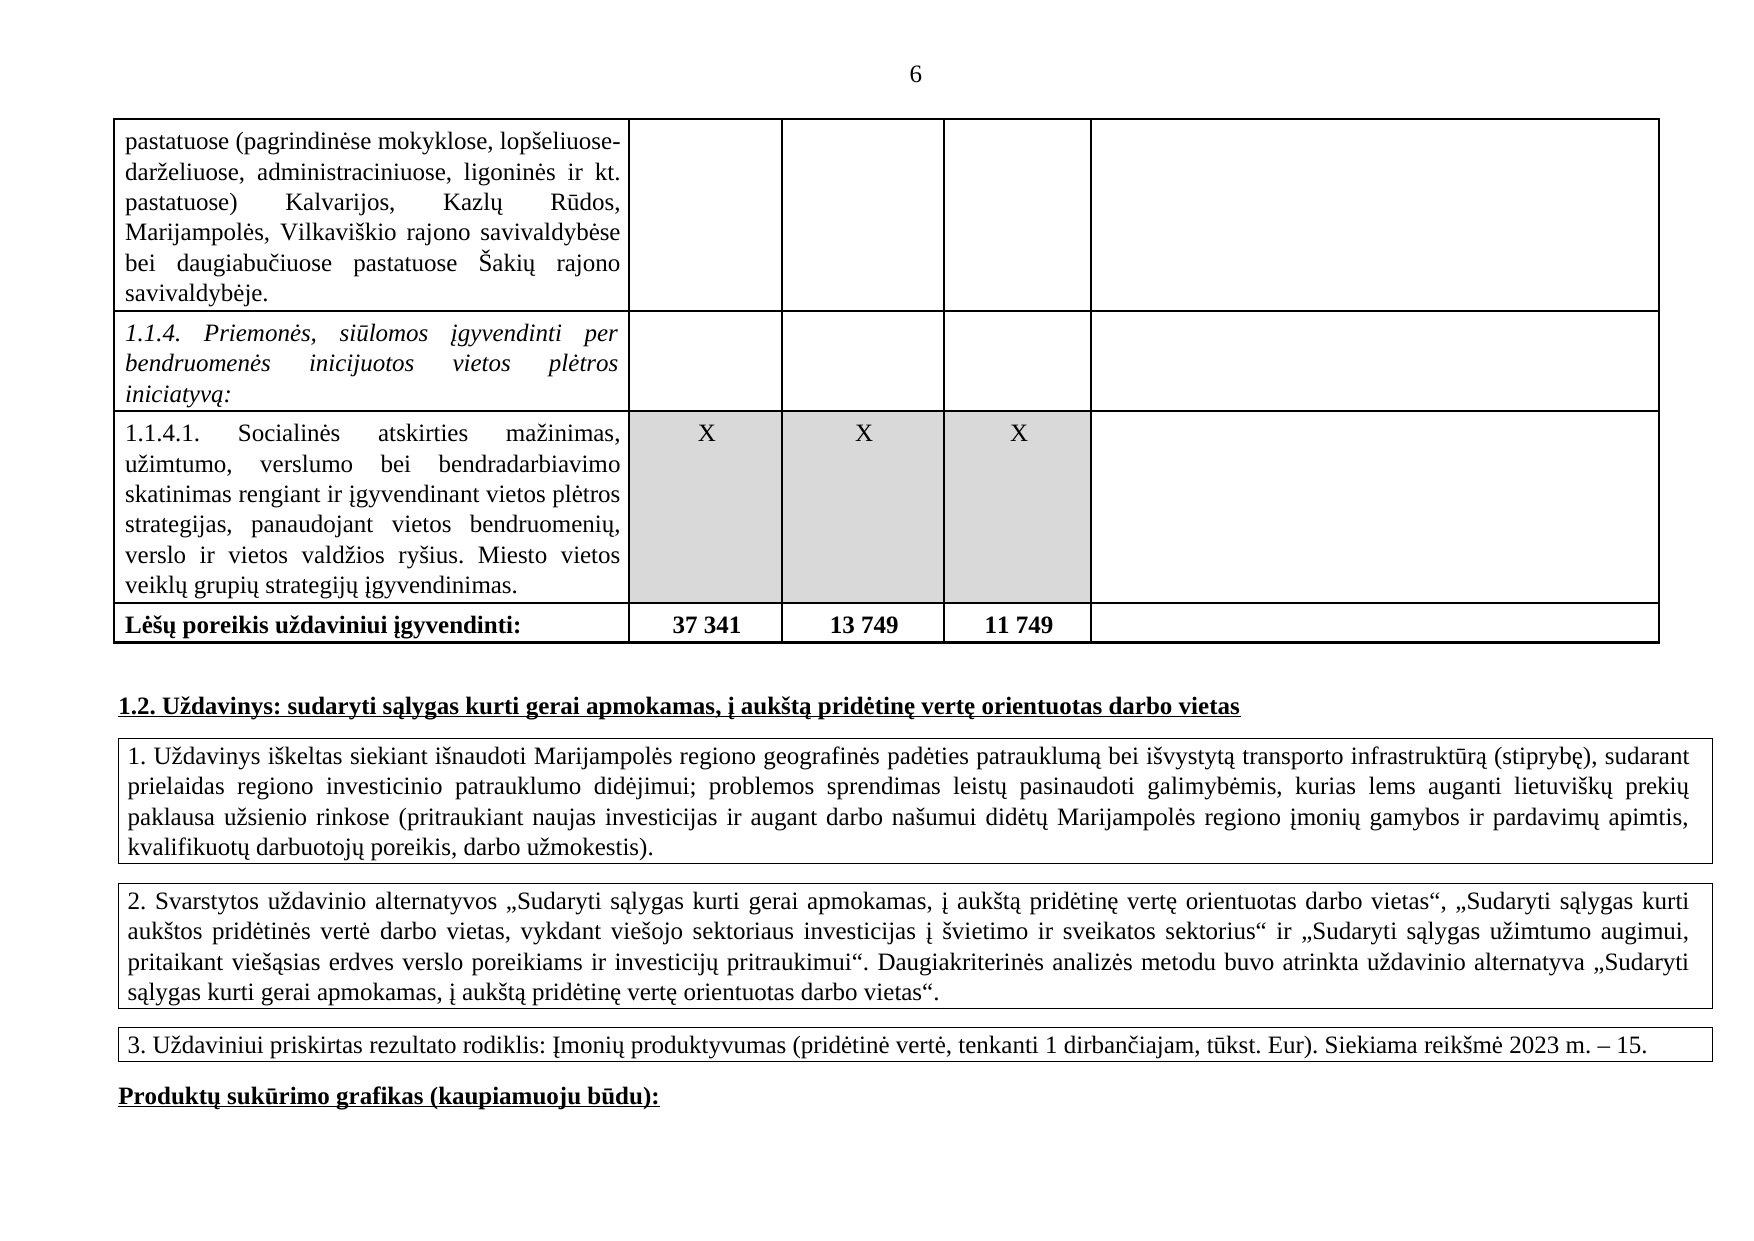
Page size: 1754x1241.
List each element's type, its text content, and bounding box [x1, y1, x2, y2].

table_cell 37 341 [630, 604, 781, 641]
table_cell [1092, 312, 1658, 410]
table_cell X [945, 412, 1090, 602]
table_cell 13 749 [783, 604, 943, 641]
table_cell [1092, 120, 1658, 310]
table_cell 1.1.4.1. Socialinės atskirties mažinimas, užimtumo, verslumo bei bendradarbiavimo skatinimas rengiant ir įgyvendinant vietos plėtros strategijas, panaudojant vietos bendruomenių, verslo ir vietos valdžios ryšius. Miesto vietos veiklų grupių strategijų įgyvendinimas. [115, 412, 628, 602]
table_cell 1.1.4. Priemonės, siūlomos įgyvendinti per bendruomenės inicijuotos vietos plėtros iniciatyvą: [115, 312, 628, 410]
text 3. Uždaviniui priskirtas rezultato rodiklis: Įmonių produktyvumas (pridėtinė vertė, tenkanti 1 dirbančiajam, tūkst. Eur). Siekiama reikšmė 2023 m. – 15. [119, 1028, 1712, 1061]
table_cell [630, 312, 781, 410]
text 1. Uždavinys iškeltas siekiant išnaudoti Marijampolės regiono geografinės padėties patrauklumą bei išvystytą transporto infrastruktūrą (stiprybę), sudarant prielaidas regiono investicinio patrauklumo didėjimui; problemos sprendimas leistų pasinaudoti galimybėmis, kurias lems auganti lietuviškų prekių paklausa užsienio rinkose (pritraukiant naujas investicijas ir augant darbo našumui didėtų Marijampolės regiono įmonių gamybos ir pardavimų apimtis, kvalifikuotų darbuotojų poreikis, darbo užmokestis). [119, 739, 1712, 863]
table_cell [945, 120, 1090, 310]
table_cell [630, 120, 781, 310]
table_cell X [630, 412, 781, 602]
table_cell [1092, 412, 1658, 602]
table_cell [783, 312, 943, 410]
text Produktų sukūrimo grafikas (kaupiamuoju būdu): [118, 1081, 1754, 1109]
table_cell [945, 312, 1090, 410]
text 2. Svarstytos uždavinio alternatyvos „Sudaryti sąlygas kurti gerai apmokamas, į aukštą pridėtinę vertę orientuotas darbo vietas“, „Sudaryti sąlygas kurti aukštos pridėtinės vertė darbo vietas, vykdant viešojo sektoriaus investicijas į švietimo ir sveikatos sektorius“ ir „Sudaryti sąlygas užimtumo augimui, pritaikant viešąsias erdves verslo poreikiams ir investicijų pritraukimui“. Daugiakriterinės analizės metodu buvo atrinkta uždavinio alternatyva „Sudaryti sąlygas kurti gerai apmokamas, į aukštą pridėtinę vertę orientuotas darbo vietas“. [119, 884, 1712, 1008]
table_cell Lėšų poreikis uždaviniui įgyvendinti: [115, 604, 628, 641]
table_cell X [783, 412, 943, 602]
table_cell [783, 120, 943, 310]
table_cell 11 749 [945, 604, 1090, 641]
table_cell [1092, 604, 1658, 641]
table_cell pastatuose (pagrindinėse mokyklose, lopšeliuose-darželiuose, administraciniuose, ligoninės ir kt. pastatuose) Kalvarijos, Kazlų Rūdos, Marijampolės, Vilkaviškio rajono savivaldybėse bei daugiabučiuose pastatuose Šakių rajono savivaldybėje. [115, 120, 628, 310]
text 1.2. Uždavinys: sudaryti sąlygas kurti gerai apmokamas, į aukštą pridėtinę vertę orientuotas darbo vietas [118, 691, 1754, 719]
